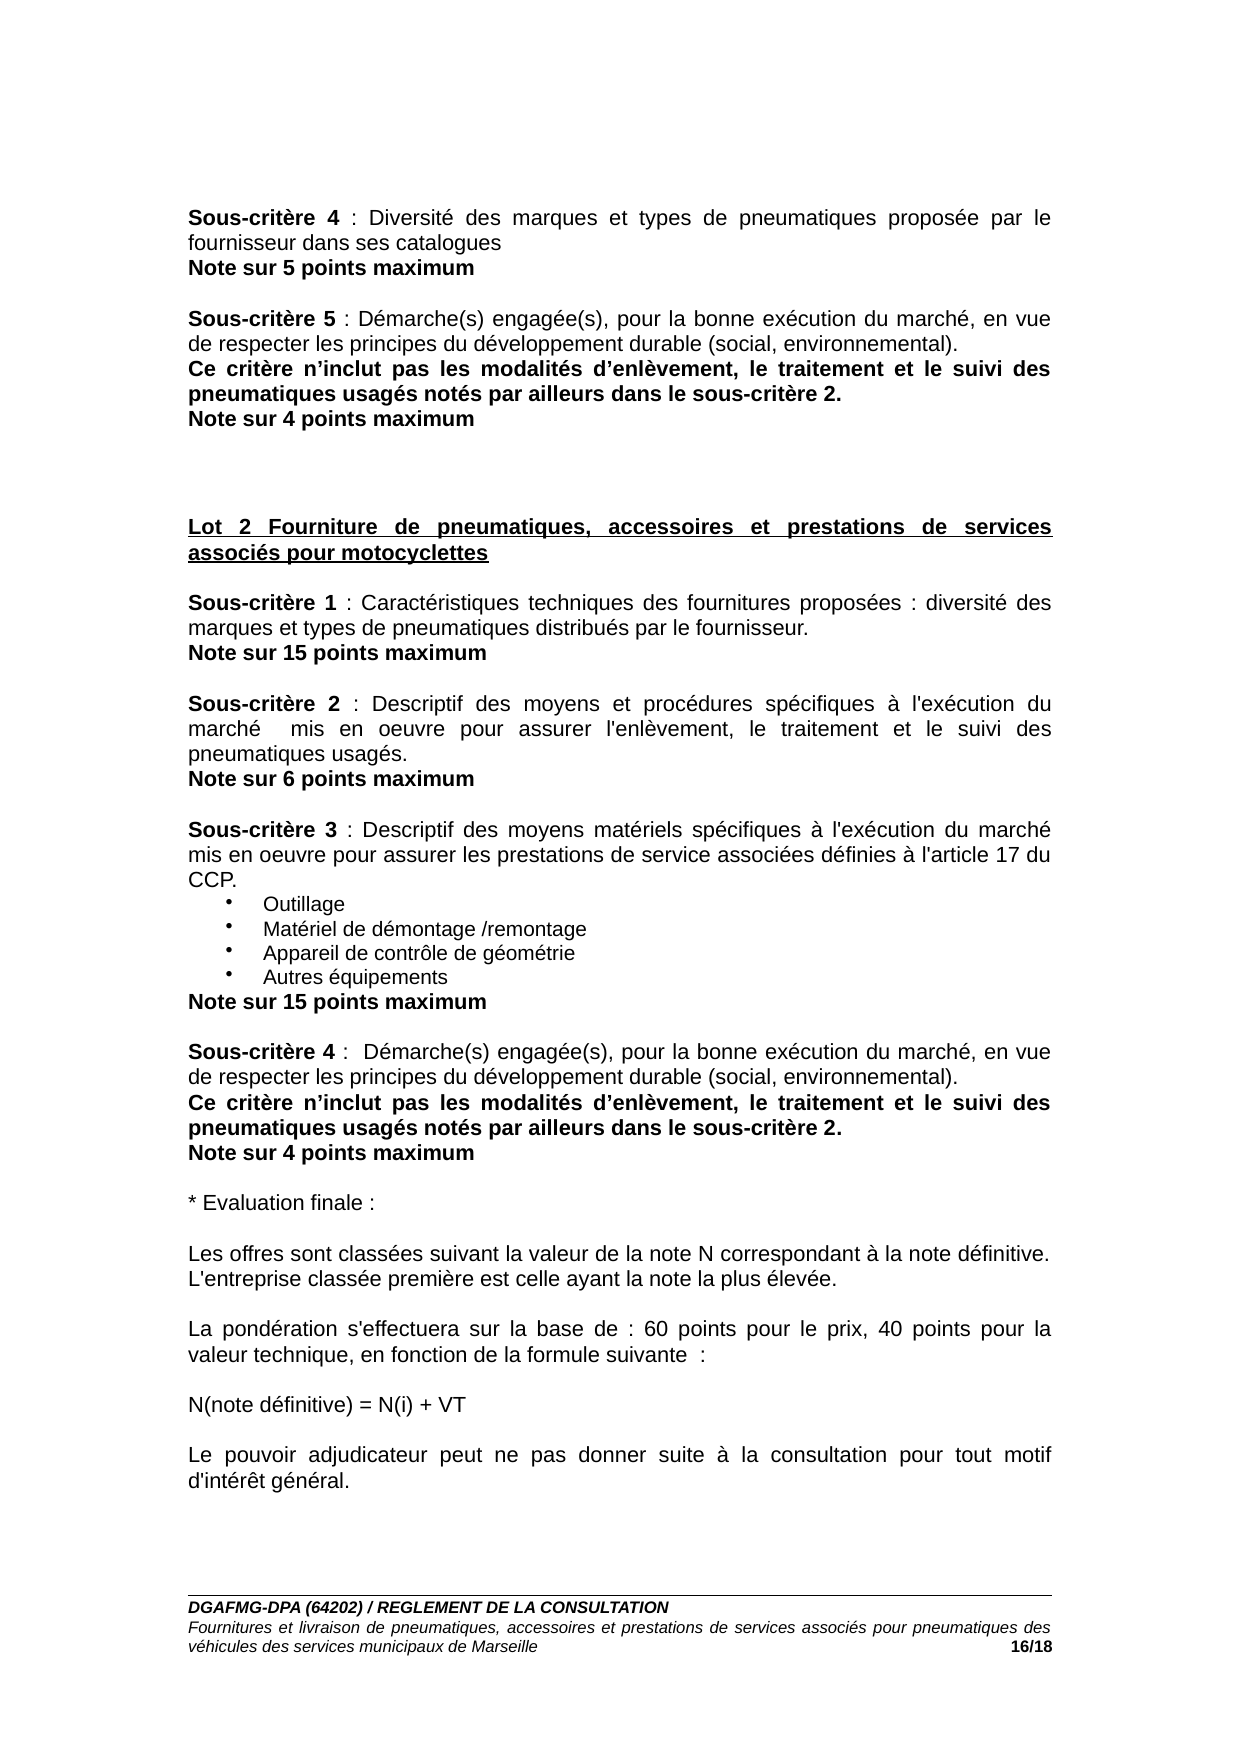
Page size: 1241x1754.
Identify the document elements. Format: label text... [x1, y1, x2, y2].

text Note sur 6 points maximum [188, 766, 1052, 791]
list Matériel de démontage /remontage [225, 916, 1052, 940]
list Outillage [225, 892, 1052, 916]
text Sous-critère 1 : Caractéristiques techniques des fournitures proposées : diversité des marques et types de pneumatiques distribués par le fournisseur. [188, 590, 1052, 640]
text Ce critère n’inclut pas les modalités d’enlèvement, le traitement et le suivi des pneumatiques usagés notés par ailleurs dans le sous-critère 2. [188, 1089, 1052, 1140]
list Appareil de contrôle de géométrie [225, 940, 1052, 964]
text Note sur 4 points maximum [188, 406, 1052, 431]
text Sous-critère 3 : Descriptif des moyens matériels spécifiques à l'exécution du marché mis en oeuvre pour assurer les prestations de service associées définies à l'article 17 du CCP. [188, 817, 1052, 892]
text N(note définitive) = N(i) + VT [188, 1392, 1052, 1417]
list Autres équipements [225, 964, 1052, 988]
text Ce critère n’inclut pas les modalités d’enlèvement, le traitement et le suivi des pneumatiques usagés notés par ailleurs dans le sous-critère 2. [188, 356, 1052, 406]
text Le pouvoir adjudicateur peut ne pas donner suite à la consultation pour tout motif d'intérêt général. [188, 1442, 1052, 1493]
text Note sur 15 points maximum [188, 988, 1052, 1014]
text Note sur 4 points maximum [188, 1140, 1052, 1165]
text Lot 2 Fourniture de pneumatiques, accessoires et prestations de services [188, 514, 1052, 536]
text associés pour motocyclettes [188, 537, 1052, 564]
text Sous-critère 4 : Démarche(s) engagée(s), pour la bonne exécution du marché, en vue de respecter les principes du développement durable (social, environnemental). [188, 1039, 1052, 1089]
text Sous-critère 4 : Diversité des marques et types de pneumatiques proposée par le fournisseur dans ses catalogues [188, 204, 1052, 255]
text * Evaluation finale : [188, 1190, 1052, 1215]
text Note sur 5 points maximum [188, 255, 1052, 280]
text Sous-critère 5 : Démarche(s) engagée(s), pour la bonne exécution du marché, en vue de respecter les principes du développement durable (social, environnemental). [188, 305, 1052, 356]
text La pondération s'effectuera sur la base de : 60 points pour le prix, 40 points pour la valeur technique, en fonction de la formule suivante : [188, 1316, 1052, 1367]
text Note sur 15 points maximum [188, 640, 1052, 665]
text Les offres sont classées suivant la valeur de la note N correspondant à la note définitive. L'entreprise classée première est celle ayant la note la plus élevée. [188, 1241, 1052, 1291]
text Sous-critère 2 : Descriptif des moyens et procédures spécifiques à l'exécution du marché mis en oeuvre pour assurer l'enlèvement, le traitement et le suivi des pneumatiques usagés. [188, 691, 1052, 766]
